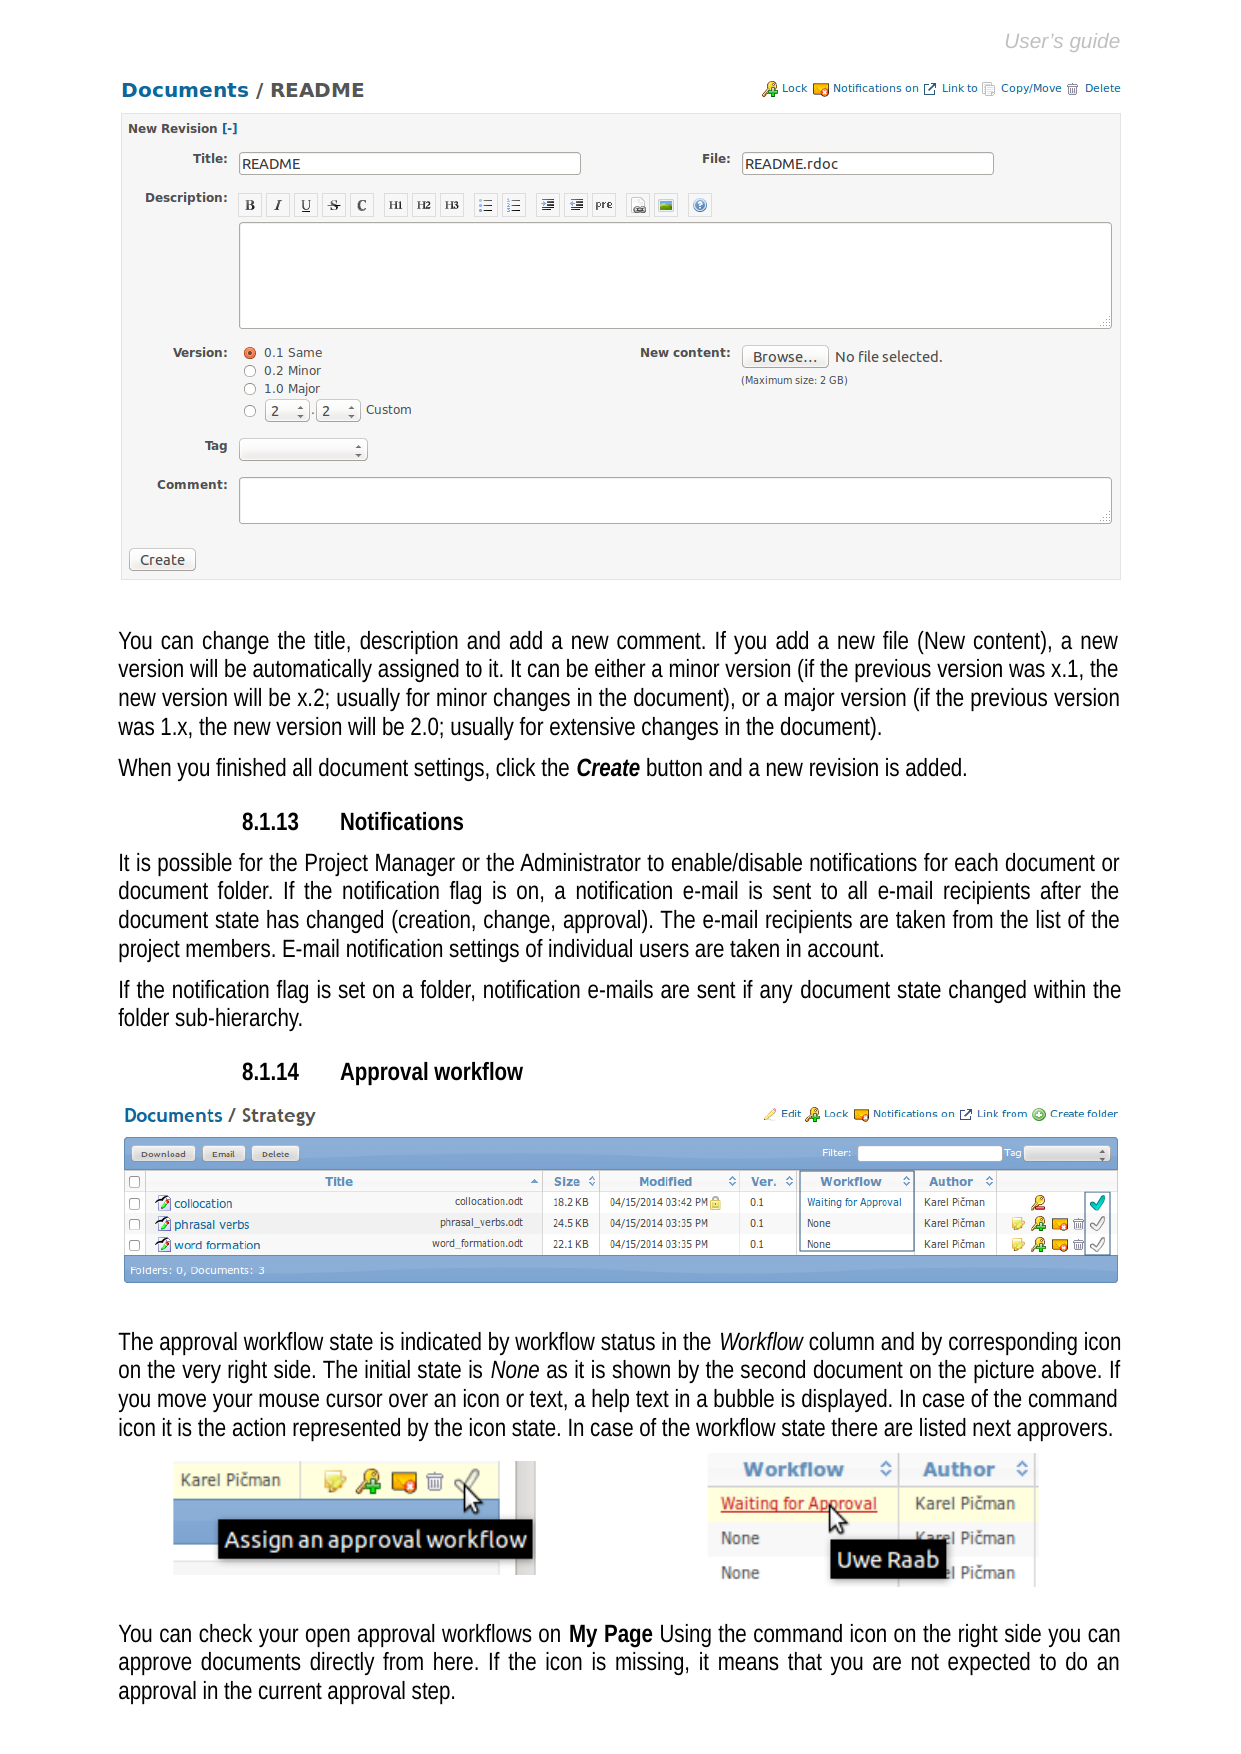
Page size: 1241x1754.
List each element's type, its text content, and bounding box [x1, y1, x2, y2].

picture [173, 1461, 536, 1575]
picture [118, 1098, 1123, 1286]
text When you finished all document settings, click the Create button and a new revision is added. [118, 753, 1122, 782]
text The approval workflow state is indicated by workflow status in the Workflow column and by corresponding icon on the very right side. The initial state is None as it is shown by the second document on the picture above. If you move your mouse cursor over an icon or text, a help text in a bubble is displayed. In case of the command icon it is the action represented by the icon state. In case of the workflow state there are listed next approvers. [118, 1327, 1122, 1441]
text It is possible for the Project Manager or the Administrator to enable/disable notifications for each document or document folder. If the notification flag is on, a notification e-mail is sent to all e-mail recipients after the document state has changed (creation, change, approval). The e-mail recipients are taken from the list of the project members. E-mail notification settings of individual users are taken in account. [118, 848, 1122, 962]
picture [118, 76, 1123, 585]
text You can change the title, description and add a new comment. If you add a new file (New content), a new version will be automatically assigned to it. It can be either a minor version (if the previous version was x.1, the new version will be x.2; usually for minor changes in the document), or a major version (if the previous version was 1.x, the new version will be 2.0; usually for extensive changes in the document). [118, 626, 1122, 740]
text If the notification flag is set on a folder, notification e-mails are sent if any document state changed within the folder sub-hierarchy. [118, 975, 1122, 1032]
picture [707, 1453, 1039, 1587]
text You can check your open approval workflows on My Page Using the command icon on the right side you can approve documents directly from here. If the icon is missing, it means that you are not expected to do an approval in the current approval step. [118, 1618, 1122, 1704]
subtitle Approval workflow [236, 1057, 1122, 1086]
subtitle Notifications [236, 807, 1122, 835]
